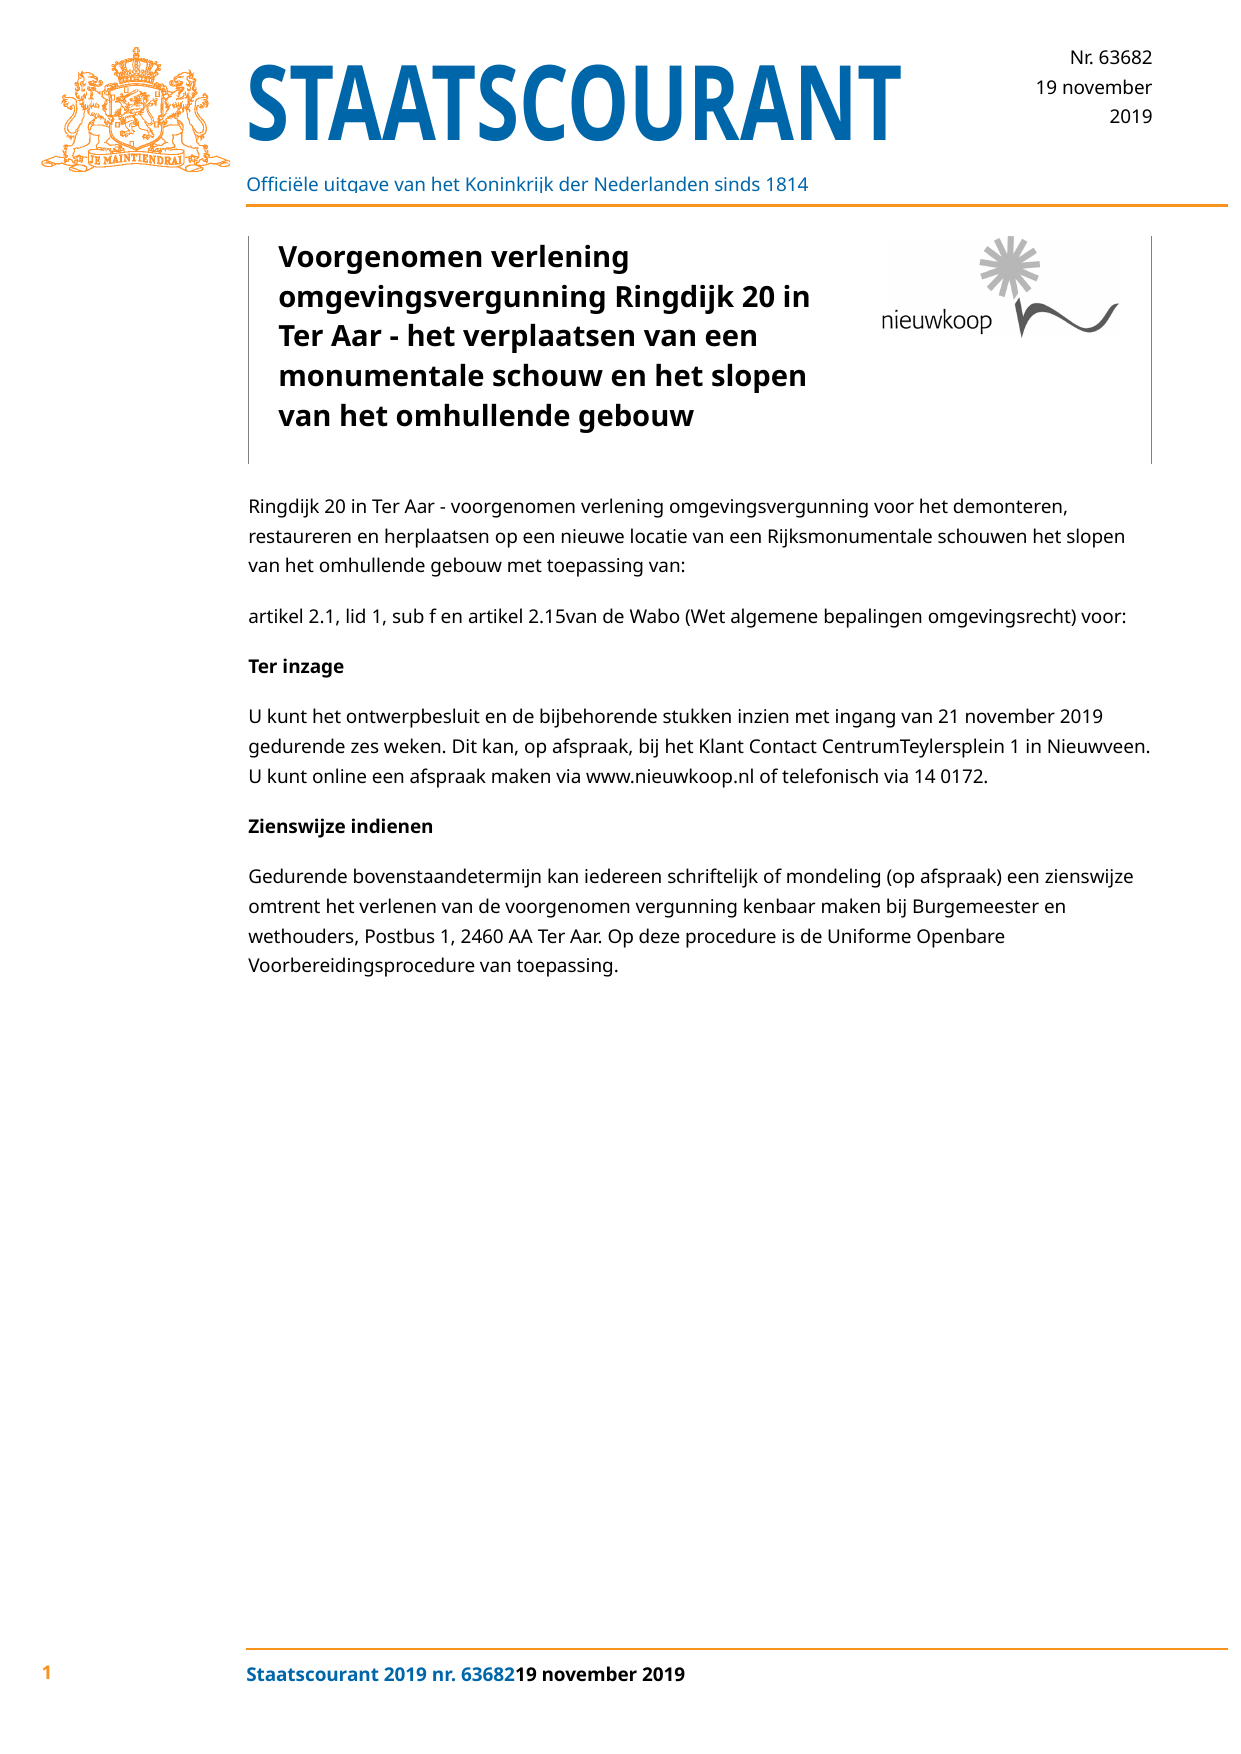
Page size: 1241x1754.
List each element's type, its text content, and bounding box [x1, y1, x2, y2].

table_header [850, 236, 1151, 464]
text artikel 2.1, lid 1, sub f en artikel 2.15van de Wabo (Wet algemene bepalingen omgevingsrecht) voor: [248, 603, 1152, 629]
text Zienswijze indienen [248, 813, 1152, 839]
text Ringdijk 20 in Ter Aar - voorgenomen verlening omgevingsvergunning voor het demonteren, restaureren en herplaatsen op een nieuwe locatie van een Rijksmonumentale schouwen het slopen van het omhullende gebouw met toepassing van: [248, 493, 1152, 578]
table_header Voorgenomen verlening omgevingsvergunning Ringdijk 20 in Ter Aar - het verplaatsen van een monumentale schouw en het slopen van het omhullende gebouw [249, 236, 850, 464]
text U kunt het ontwerpbesluit en de bijbehorende stukken inzien met ingang van 21 november 2019 gedurende zes weken. Dit kan, op afspraak, bij het Klant Contact CentrumTeylersplein 1 in Nieuwveen. U kunt online een afspraak maken via www.nieuwkoop.nl of telefonisch via 14 0172. [248, 704, 1152, 789]
text Gedurende bovenstaandetermijn kan iedereen schriftelijk of mondeling (op afspraak) een zienswijze omtrent het verlenen van de voorgenomen vergunning kenbaar maken bij Burgemeester en wethouders, Postbus 1, 2460 AA Ter Aar. Op deze procedure is de Uniforme Openbare Voorbereidingsprocedure van toepassing. [248, 864, 1152, 978]
text Ter inzage [248, 653, 1152, 679]
picture [882, 236, 1119, 338]
picture [41, 47, 231, 172]
